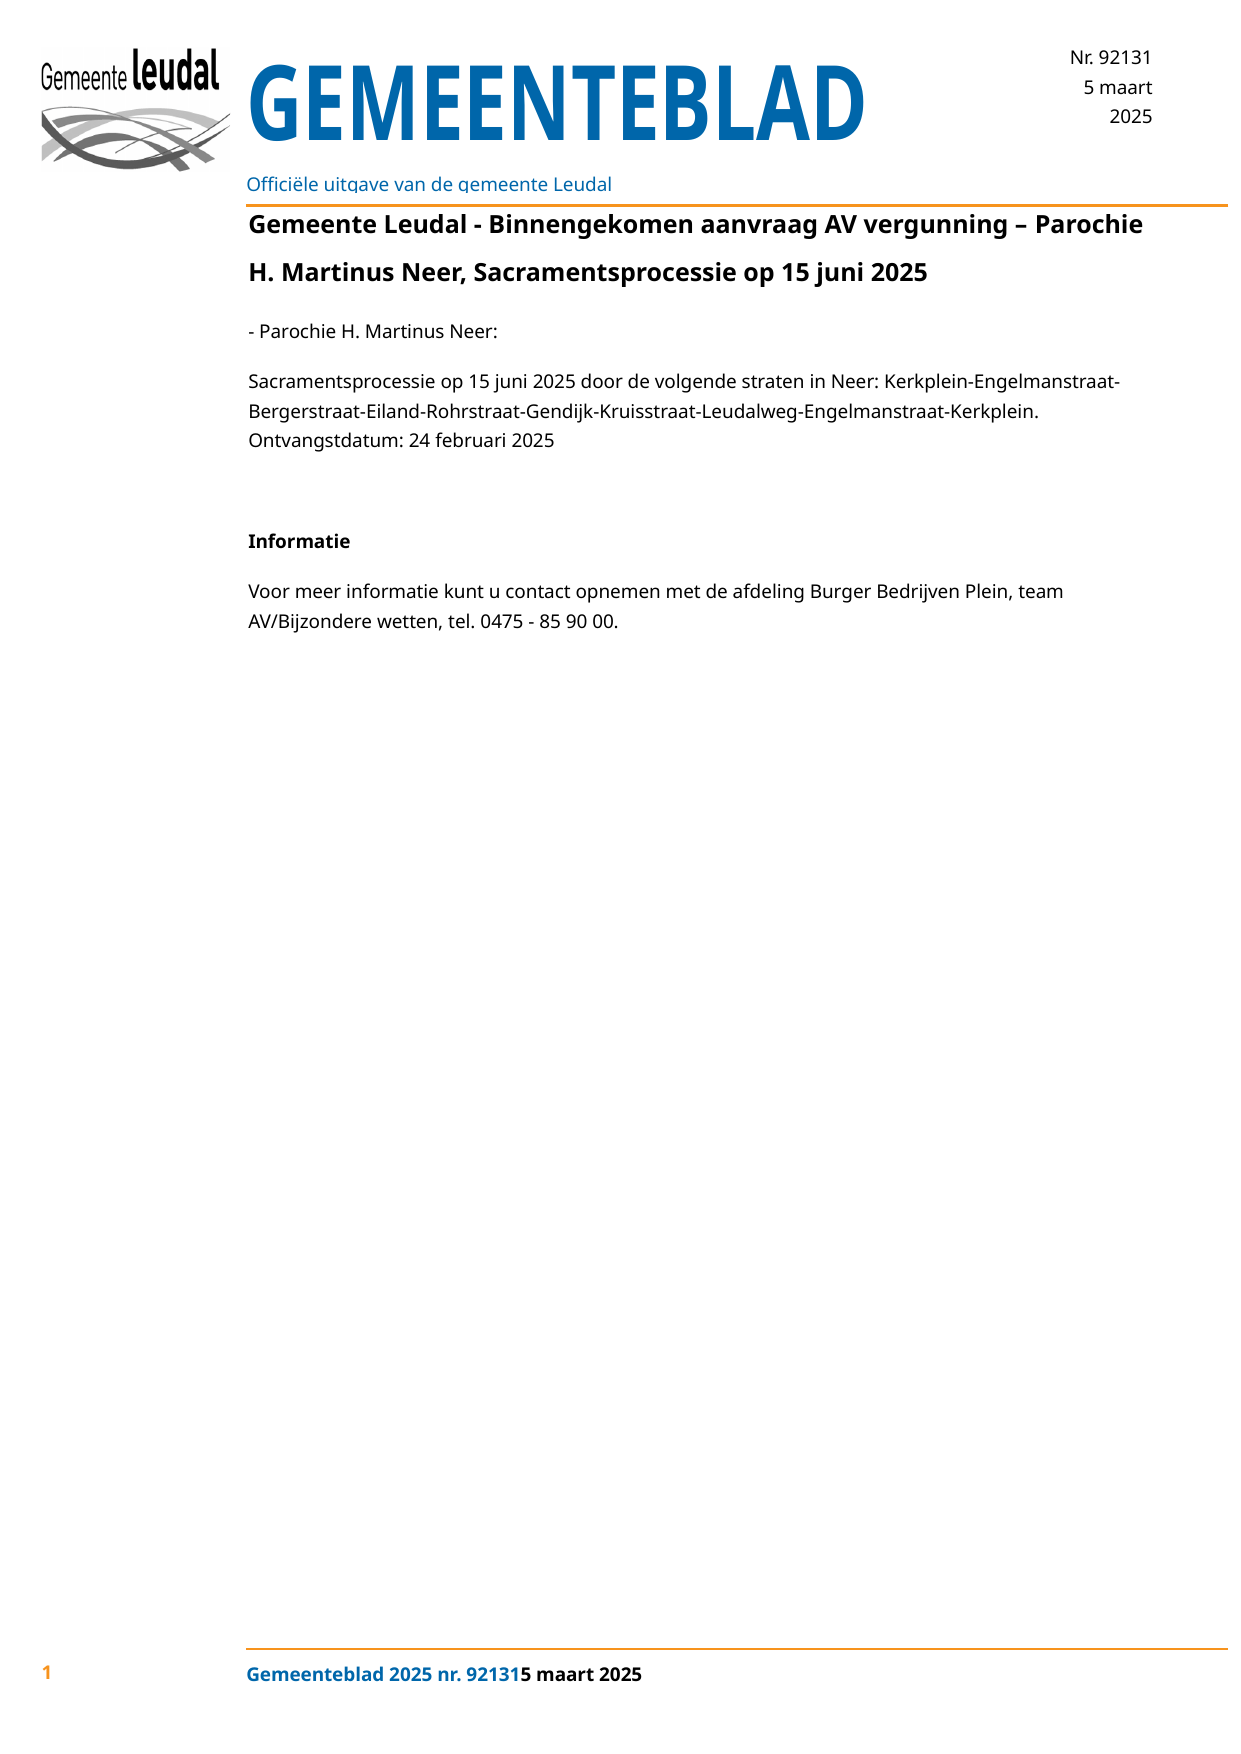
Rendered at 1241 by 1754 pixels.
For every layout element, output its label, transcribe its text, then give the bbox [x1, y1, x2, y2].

text - Parochie H. Martinus Neer: [248, 318, 1152, 344]
text Sacramentsprocessie op 15 juni 2025 door de volgende straten in Neer: Kerkplein-Engelmanstraat-Bergerstraat-Eiland-Rohrstraat-Gendijk-Kruisstraat-Leudalweg-Engelmanstraat-Kerkplein. Ontvangstdatum: 24 februari 2025 [248, 368, 1152, 453]
text Informatie [248, 528, 1152, 554]
picture [41, 47, 231, 172]
text Voor meer informatie kunt u contact opnemen met de afdeling Burger Bedrijven Plein, team AV/Bijzondere wetten, tel. 0475 - 85 90 00. [248, 579, 1152, 634]
text Gemeente Leudal - Binnengekomen aanvraag AV vergunning – Parochie H. Martinus Neer, Sacramentsprocessie op 15 juni 2025 [248, 207, 1152, 288]
